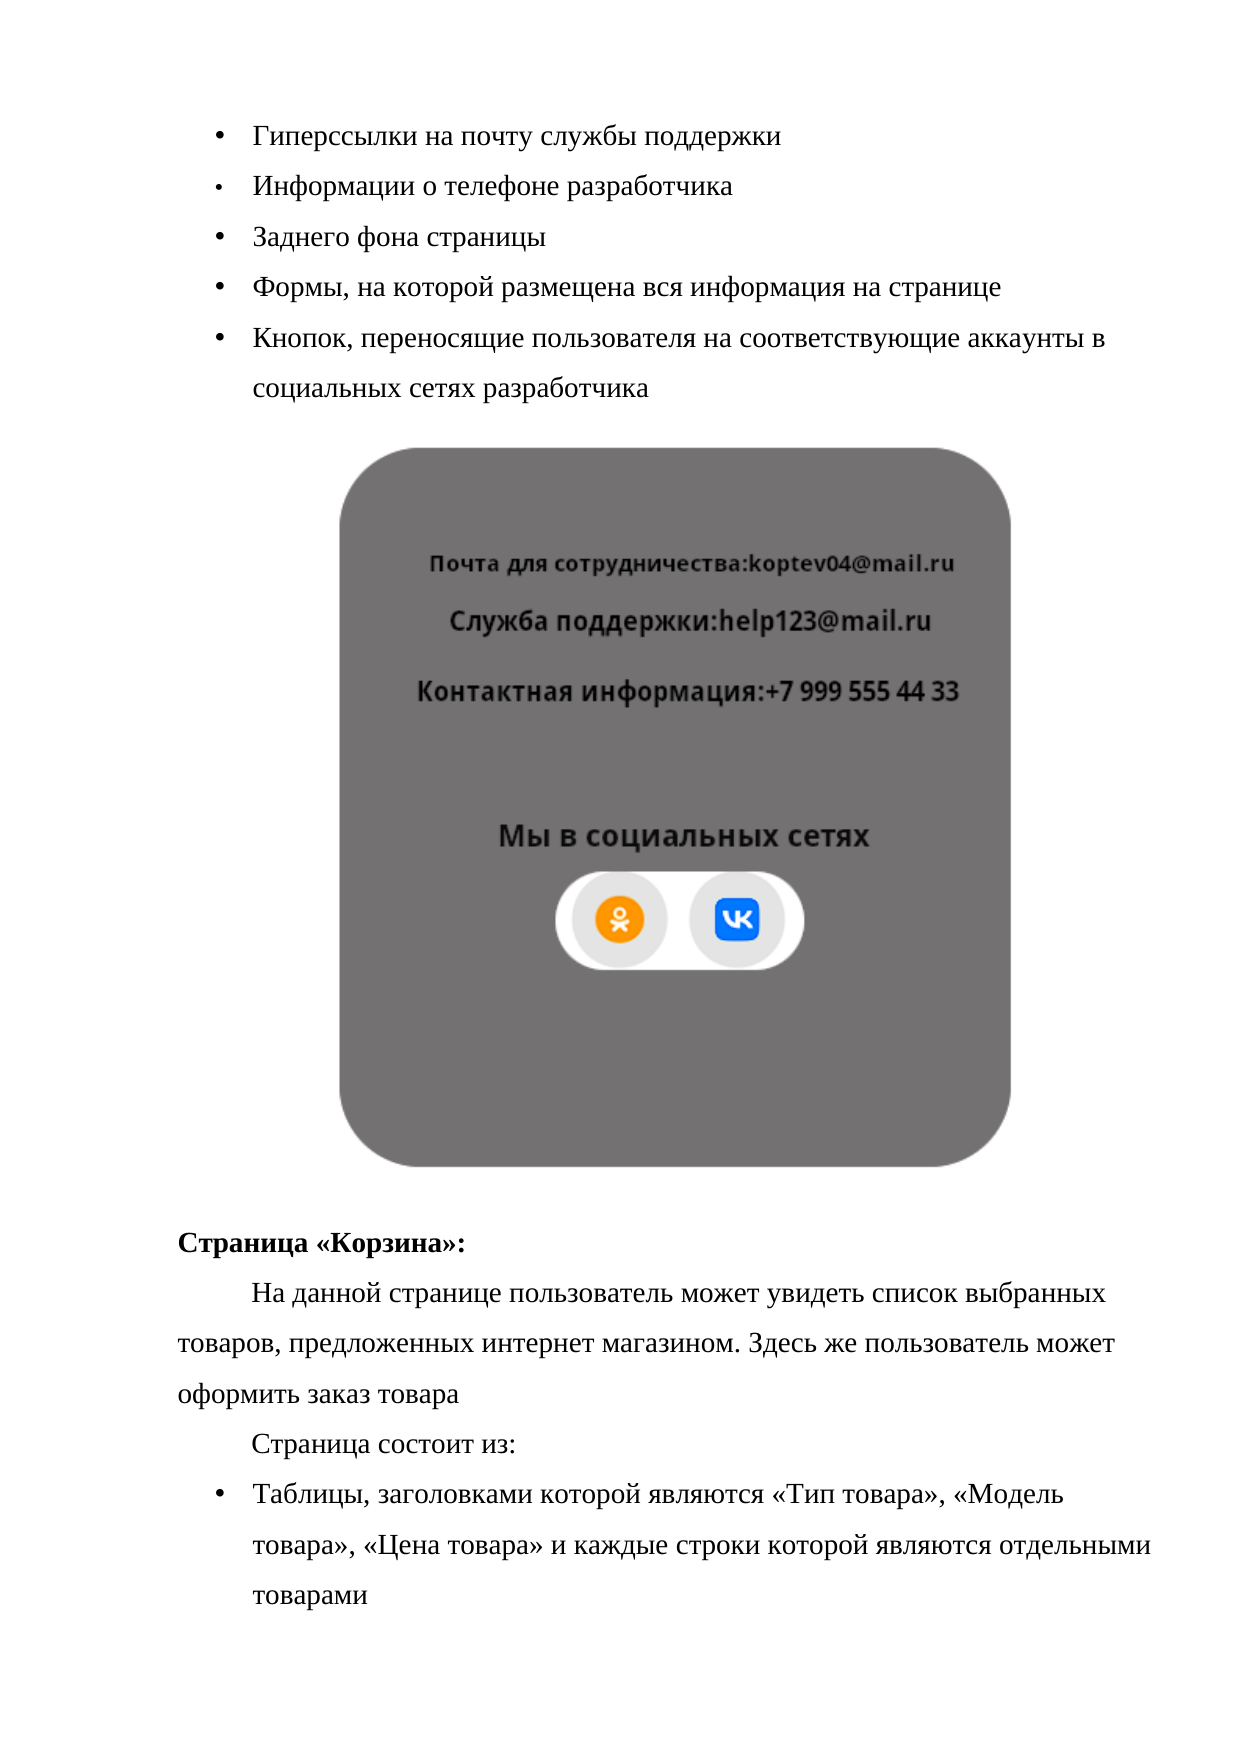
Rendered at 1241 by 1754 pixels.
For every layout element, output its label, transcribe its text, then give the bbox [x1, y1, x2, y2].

list Информации о телефоне разработчика [215, 168, 1152, 202]
text На данной странице пользователь может увидеть список выбранных товаров, предложенных интернет магазином. Здесь же пользователь может оформить заказ товара [177, 1275, 1152, 1409]
list Кнопок, переносящие пользователя на соответствующие аккаунты в социальных сетях разработчика [215, 320, 1152, 404]
text Страница «Корзина»: [177, 462, 1152, 1258]
list Таблицы, заголовками которой являются «Тип товара», «Модель товара», «Цена товара» и каждые строки которой являются отдельными товарами [215, 1477, 1152, 1611]
text Страница состоит из: [177, 1426, 1152, 1460]
list Формы, на которой размещена вся информация на странице [215, 269, 1152, 303]
picture [260, 420, 1069, 1211]
list Заднего фона страницы [215, 219, 1152, 252]
list Гиперссылки на почту службы поддержки [215, 118, 1152, 152]
